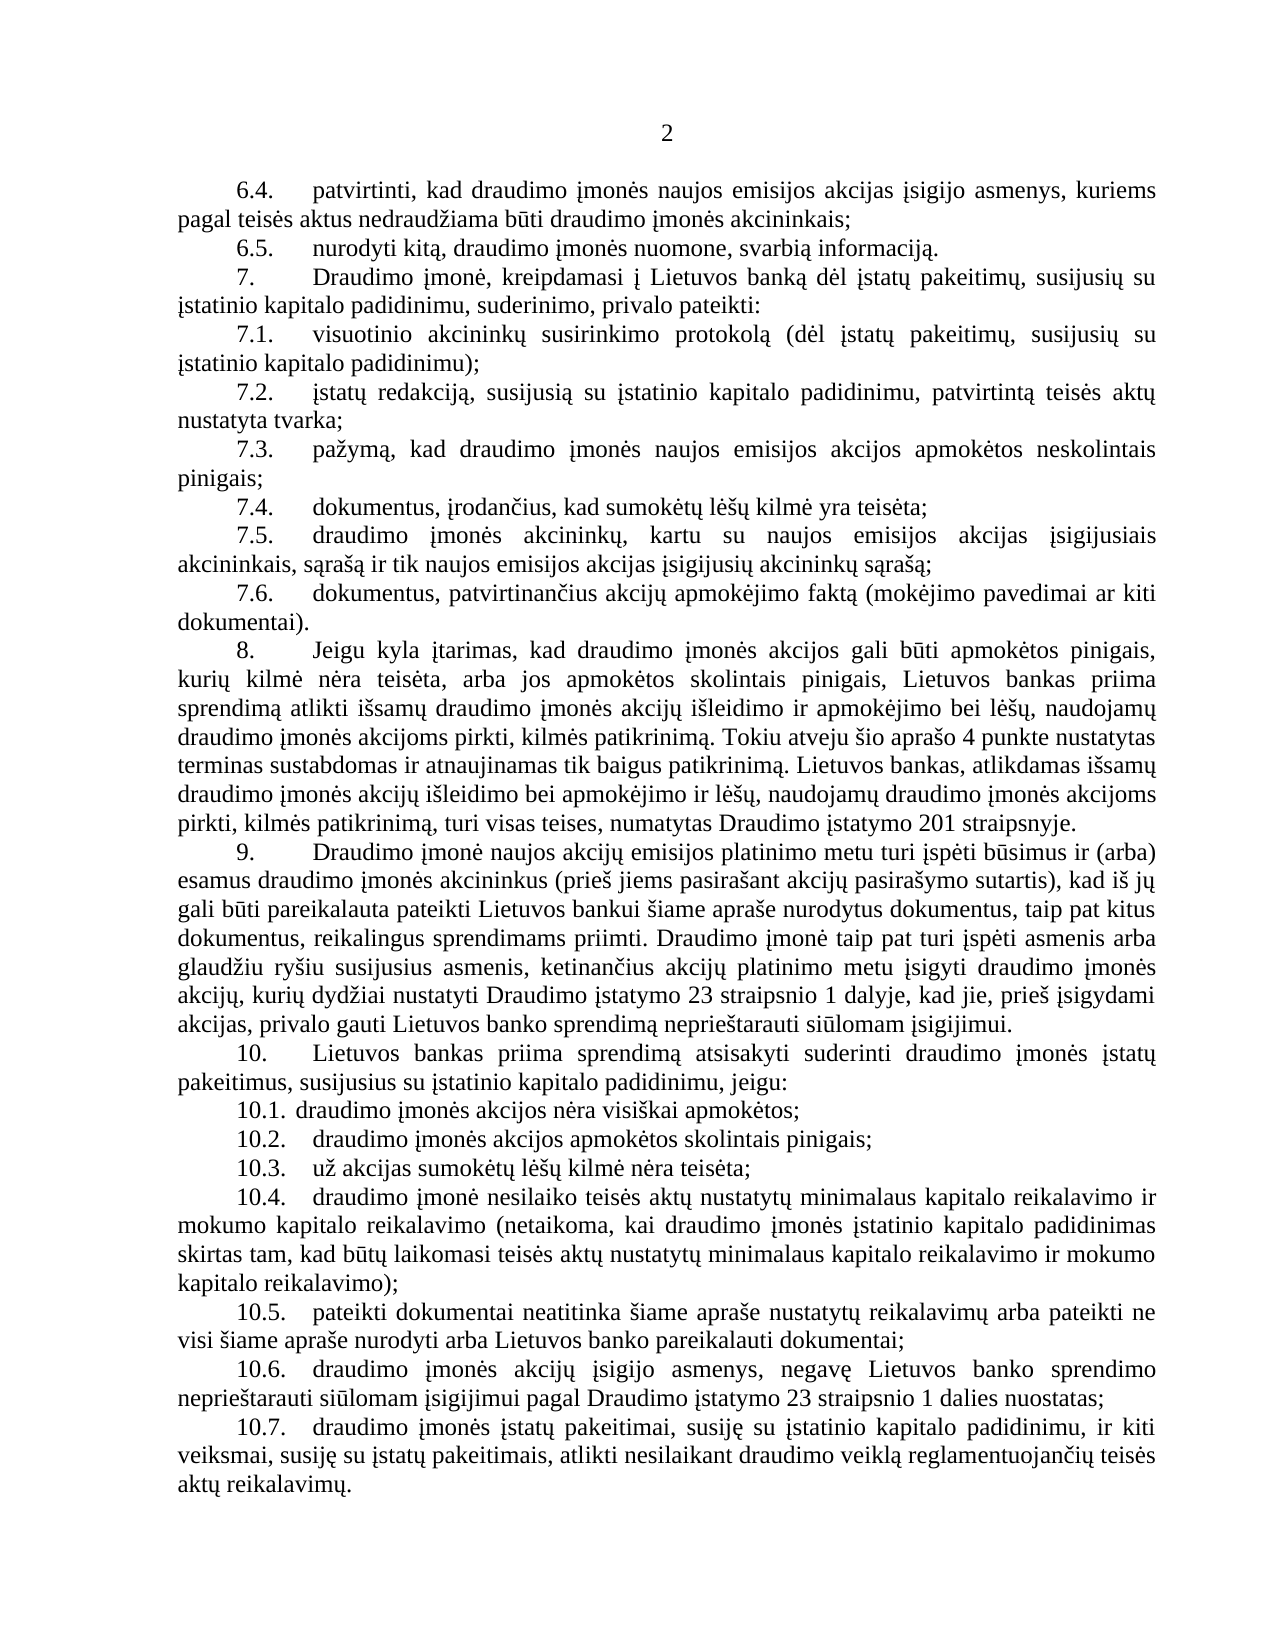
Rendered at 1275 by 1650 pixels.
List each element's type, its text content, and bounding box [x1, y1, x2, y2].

text 9. Draudimo įmonė naujos akcijų emisijos platinimo metu turi įspėti būsimus ir (arba) esamus draudimo įmonės akcininkus (prieš jiems pasirašant akcijų pasirašymo sutartis), kad iš jų gali būti pareikalauta pateikti Lietuvos bankui šiame apraše nurodytus dokumentus, taip pat kitus dokumentus, reikalingus sprendimams priimti. Draudimo įmonė taip pat turi įspėti asmenis arba glaudžiu ryšiu susijusius asmenis, ketinančius akcijų platinimo metu įsigyti draudimo įmonės akcijų, kurių dydžiai nustatyti Draudimo įstatymo 23 straipsnio 1 dalyje, kad jie, prieš įsigydami akcijas, privalo gauti Lietuvos banko sprendimą neprieštarauti siūlomam įsigijimui. [177, 837, 1157, 1038]
text 7.6. dokumentus, patvirtinančius akcijų apmokėjimo faktą (mokėjimo pavedimai ar kiti dokumentai). [177, 578, 1157, 636]
text 10.5. pateikti dokumentai neatitinka šiame apraše nustatytų reikalavimų arba pateikti ne visi šiame apraše nurodyti arba Lietuvos banko pareikalauti dokumentai; [177, 1297, 1157, 1354]
text 7. Draudimo įmonė, kreipdamasi į Lietuvos banką dėl įstatų pakeitimų, susijusių su įstatinio kapitalo padidinimu, suderinimo, privalo pateikti: [177, 262, 1157, 319]
text 7.5. draudimo įmonės akcininkų, kartu su naujos emisijos akcijas įsigijusiais akcininkais, sąrašą ir tik naujos emisijos akcijas įsigijusių akcininkų sąrašą; [177, 521, 1157, 578]
text 6.5. nurodyti kitą, draudimo įmonės nuomone, svarbią informaciją. [177, 233, 1157, 262]
text 7.3. pažymą, kad draudimo įmonės naujos emisijos akcijos apmokėtos neskolintais pinigais; [177, 434, 1157, 492]
text 7.4. dokumentus, įrodančius, kad sumokėtų lėšų kilmė yra teisėta; [177, 492, 1157, 521]
text 10. Lietuvos bankas priima sprendimą atsisakyti suderinti draudimo įmonės įstatų pakeitimus, susijusius su įstatinio kapitalo padidinimu, jeigu: [177, 1038, 1157, 1096]
text 10.4. draudimo įmonė nesilaiko teisės aktų nustatytų minimalaus kapitalo reikalavimo ir mokumo kapitalo reikalavimo (netaikoma, kai draudimo įmonės įstatinio kapitalo padidinimas skirtas tam, kad būtų laikomasi teisės aktų nustatytų minimalaus kapitalo reikalavimo ir mokumo kapitalo reikalavimo); [177, 1182, 1157, 1297]
text 7.1. visuotinio akcininkų susirinkimo protokolą (dėl įstatų pakeitimų, susijusių su įstatinio kapitalo padidinimu); [177, 319, 1157, 377]
text 10.2. draudimo įmonės akcijos apmokėtos skolintais pinigais; [177, 1124, 1157, 1153]
text 10.6. draudimo įmonės akcijų įsigijo asmenys, negavę Lietuvos banko sprendimo neprieštarauti siūlomam įsigijimui pagal Draudimo įstatymo 23 straipsnio 1 dalies nuostatas; [177, 1354, 1157, 1412]
text 10.7. draudimo įmonės įstatų pakeitimai, susiję su įstatinio kapitalo padidinimu, ir kiti veiksmai, susiję su įstatų pakeitimais, atlikti nesilaikant draudimo veiklą reglamentuojančių teisės aktų reikalavimų. [177, 1412, 1157, 1498]
text 10.1. draudimo įmonės akcijos nėra visiškai apmokėtos; [236, 1096, 1157, 1124]
text 7.2. įstatų redakciją, susijusią su įstatinio kapitalo padidinimu, patvirtintą teisės aktų nustatyta tvarka; [177, 377, 1157, 434]
text 6.4. patvirtinti, kad draudimo įmonės naujos emisijos akcijas įsigijo asmenys, kuriems pagal teisės aktus nedraudžiama būti draudimo įmonės akcininkais; [177, 176, 1157, 233]
text 8. Jeigu kyla įtarimas, kad draudimo įmonės akcijos gali būti apmokėtos pinigais, kurių kilmė nėra teisėta, arba jos apmokėtos skolintais pinigais, Lietuvos bankas priima sprendimą atlikti išsamų draudimo įmonės akcijų išleidimo ir apmokėjimo bei lėšų, naudojamų draudimo įmonės akcijoms pirkti, kilmės patikrinimą. Tokiu atveju šio aprašo 4 punkte nustatytas terminas sustabdomas ir atnaujinamas tik baigus patikrinimą. Lietuvos bankas, atlikdamas išsamų draudimo įmonės akcijų išleidimo bei apmokėjimo ir lėšų, naudojamų draudimo įmonės akcijoms pirkti, kilmės patikrinimą, turi visas teises, numatytas Draudimo įstatymo 201 straipsnyje. [177, 636, 1157, 837]
text 10.3. už akcijas sumokėtų lėšų kilmė nėra teisėta; [177, 1153, 1157, 1182]
